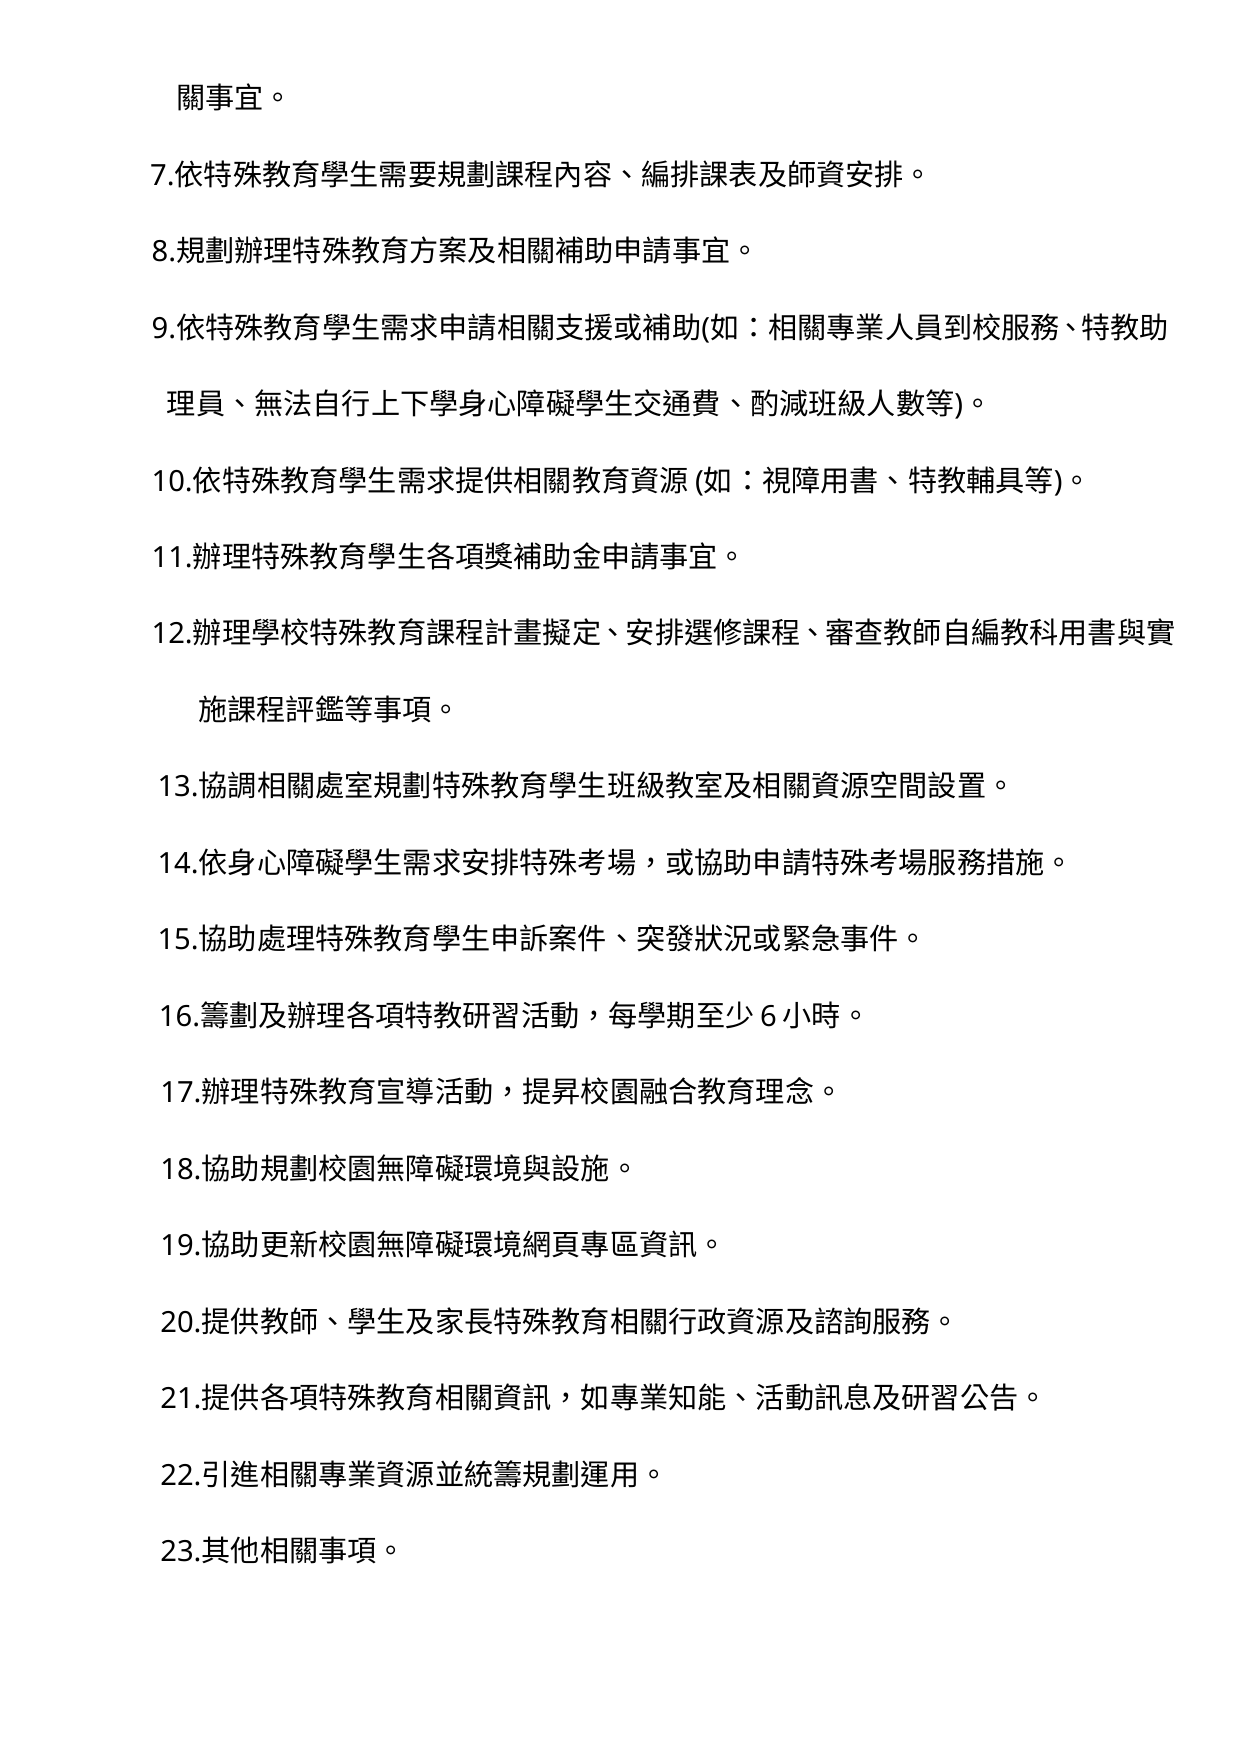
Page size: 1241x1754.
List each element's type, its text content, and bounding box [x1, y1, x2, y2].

text 21.提供各項特殊教育相關資訊，如專業知能、活動訊息及研習公告。 [119, 1358, 1175, 1434]
text 14.依身心障礙學生需求安排特殊考場，或協助申請特殊考場服務措施。 [119, 822, 1175, 899]
text 16.籌劃及辦理各項特教研習活動，每學期至少6小時。 [149, 975, 1175, 1052]
text 8.規劃辦理特殊教育方案及相關補助申請事宜。 [149, 211, 1175, 287]
text 12.辦理學校特殊教育課程計畫擬定、安排選修課程、審查教師自編教科用書與實施課程評鑑等事項。 [151, 593, 1175, 746]
text 22.引進相關專業資源並統籌規劃運用。 [119, 1434, 1175, 1511]
text 關事宜。 [148, 58, 1175, 134]
text 19.協助更新校園無障礙環境網頁專區資訊。 [119, 1205, 1175, 1281]
text 10.依特殊教育學生需求提供相關教育資源 (如：視障用書、特教輔具等)。 [149, 440, 1175, 517]
text 11.辦理特殊教育學生各項獎補助金申請事宜。 [149, 517, 1175, 593]
text 17.辦理特殊教育宣導活動，提昇校園融合教育理念。 [119, 1052, 1175, 1128]
text 20.提供教師、學生及家長特殊教育相關行政資源及諮詢服務。 [119, 1281, 1175, 1358]
text 15.協助處理特殊教育學生申訴案件、突發狀況或緊急事件。 [119, 899, 1175, 975]
text 18.協助規劃校園無障礙環境與設施。 [119, 1128, 1175, 1205]
text 理員、無法自行上下學身心障礙學生交通費、酌減班級人數等)。 [149, 364, 1175, 440]
text 7.依特殊教育學生需要規劃課程內容、編排課表及師資安排。 [119, 134, 1175, 211]
text 9.依特殊教育學生需求申請相關支援或補助(如：相關專業人員到校服務、特教助 [149, 287, 1175, 364]
text 23.其他相關事項。 [119, 1511, 1175, 1587]
text 13.協調相關處室規劃特殊教育學生班級教室及相關資源空間設置。 [119, 746, 1175, 822]
